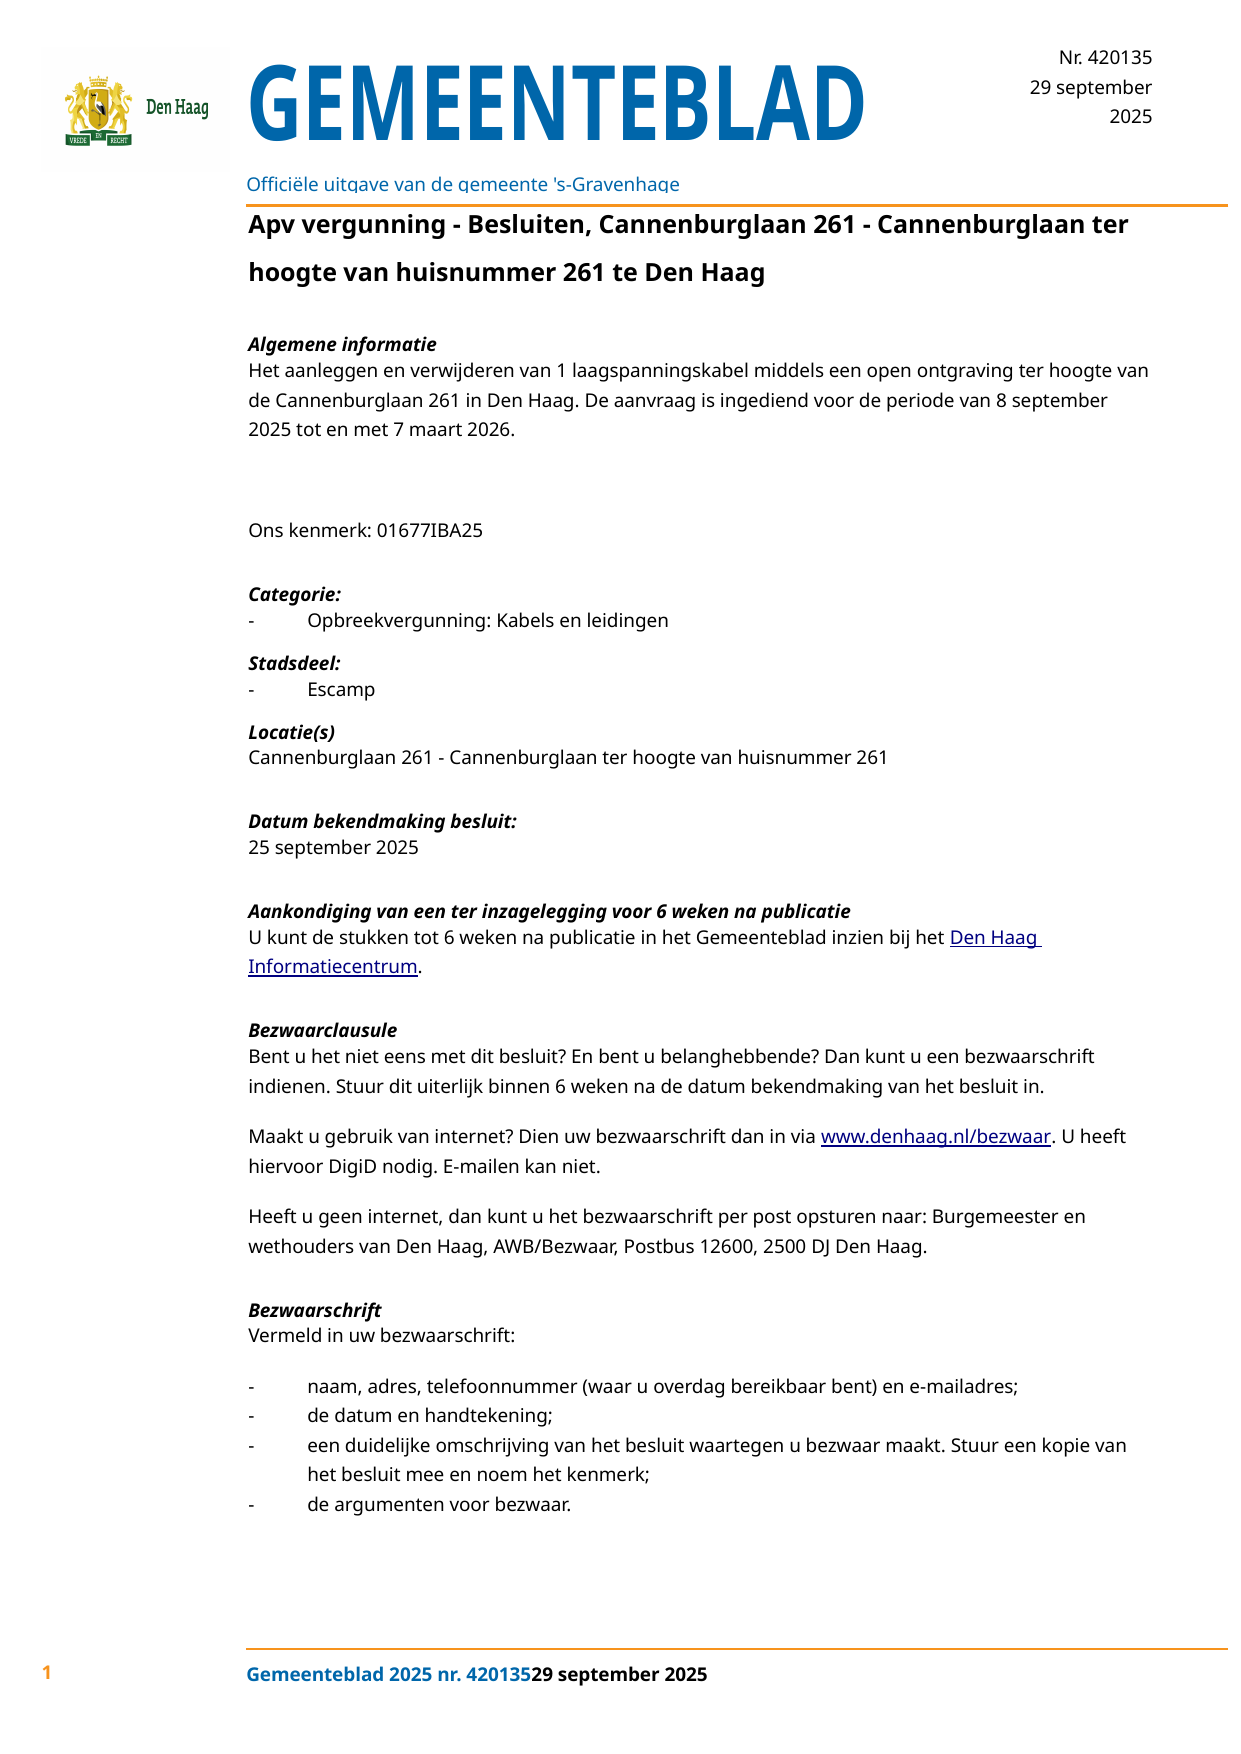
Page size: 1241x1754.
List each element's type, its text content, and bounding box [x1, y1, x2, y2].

text Stadsdeel: [248, 650, 1152, 676]
text Heeft u geen internet, dan kunt u het bezwaarschrift per post opsturen naar: Burgemeester en wethouders van Den Haag, AWB/Bezwaar, Postbus 12600, 2500 DJ Den Haag. [248, 1203, 1152, 1258]
list de datum en handtekening; [248, 1402, 1152, 1428]
text Bent u het niet eens met dit besluit? En bent u belanghebbende? Dan kunt u een bezwaarschrift indienen. Stuur dit uiterlijk binnen 6 weken na de datum bekendmaking van het besluit in. [248, 1043, 1152, 1098]
text Bezwaarclausule [248, 1017, 1152, 1043]
text Datum bekendmaking besluit: [248, 808, 1152, 834]
picture [41, 47, 231, 172]
text Aankondiging van een ter inzagelegging voor 6 weken na publicatie [248, 898, 1152, 924]
list Opbreekvergunning: Kabels en leidingen [248, 607, 1152, 633]
text Ons kenmerk: 01677IBA25 [248, 517, 1152, 543]
text Cannenburglaan 261 - Cannenburglaan ter hoogte van huisnummer 261 [248, 744, 1152, 770]
text Maakt u gebruik van internet? Dien uw bezwaarschrift dan in via www.denhaag.nl/bezwaar. U heeft hiervoor DigiD nodig. E-mailen kan niet. [248, 1123, 1152, 1178]
text U kunt de stukken tot 6 weken na publicatie in het Gemeenteblad inzien bij het Den Haag Informatiecentrum. [248, 924, 1152, 979]
list de argumenten voor bezwaar. [248, 1491, 1152, 1517]
text Bezwaarschrift [248, 1297, 1152, 1322]
text Vermeld in uw bezwaarschrift: [248, 1322, 1152, 1348]
text Apv vergunning - Besluiten, Cannenburglaan 261 - Cannenburglaan ter hoogte van huisnummer 261 te Den Haag [248, 207, 1152, 288]
text Het aanleggen en verwijderen van 1 laagspanningskabel middels een open ontgraving ter hoogte van de Cannenburglaan 261 in Den Haag. De aanvraag is ingediend voor de periode van 8 september 2025 tot en met 7 maart 2026. [248, 357, 1152, 442]
text 25 september 2025 [248, 834, 1152, 860]
list Escamp [248, 676, 1152, 701]
text Categorie: [248, 581, 1152, 607]
text Algemene informatie [248, 331, 1152, 357]
list een duidelijke omschrijving van het besluit waartegen u bezwaar maakt. Stuur een kopie van het besluit mee en noem het kenmerk; [248, 1432, 1152, 1487]
list naam, adres, telefoonnummer (waar u overdag bereikbaar bent) en e-mailadres; [248, 1373, 1152, 1399]
text Locatie(s) [248, 719, 1152, 744]
